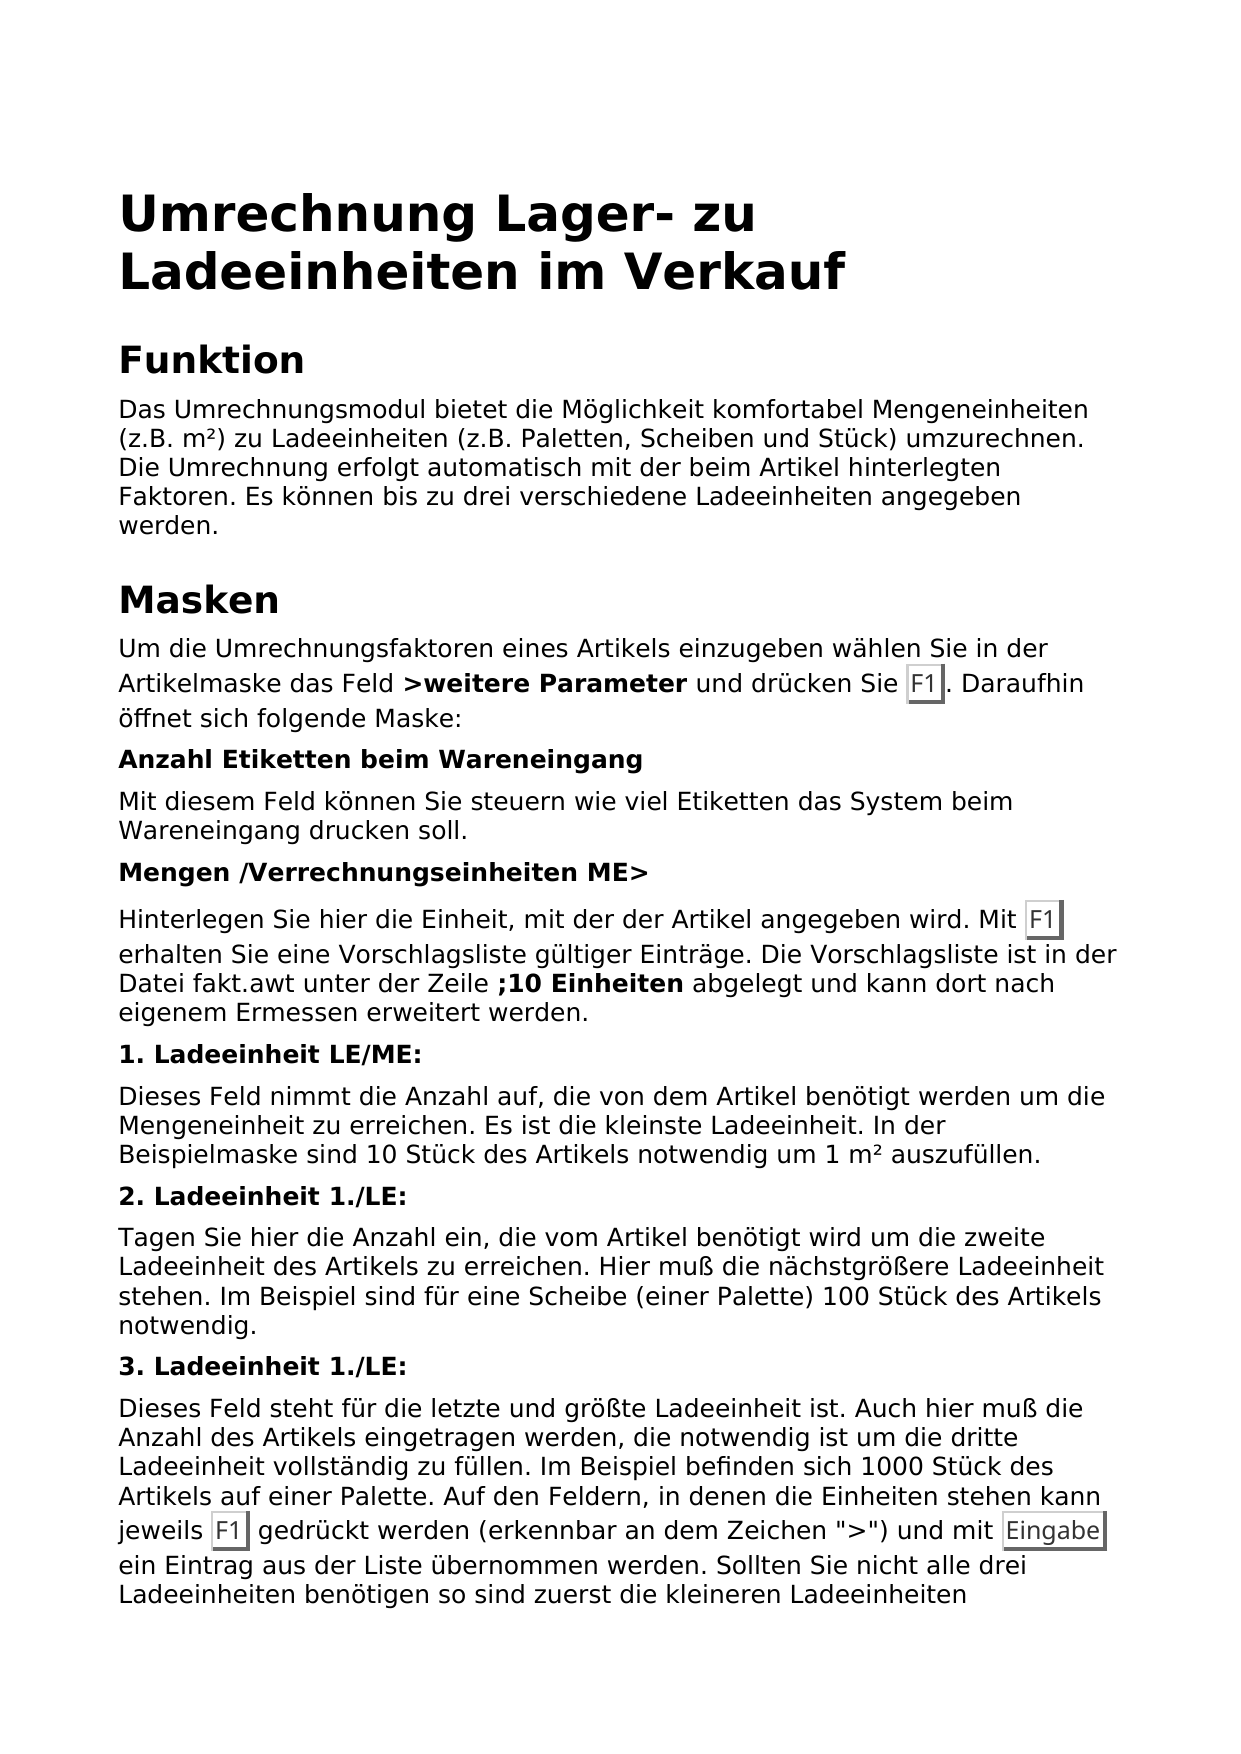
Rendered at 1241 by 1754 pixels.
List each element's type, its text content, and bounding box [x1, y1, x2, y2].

subtitle Funktion [118, 339, 1122, 382]
text 2. Ladeeinheit 1./LE: [118, 1182, 1122, 1211]
text Tagen Sie hier die Anzahl ein, die vom Artikel benötigt wird um die zweite Ladeein­heit des Artikels zu erreichen. Hier muß die nächstgrößere Ladeeinheit stehen. Im Beispiel sind für eine Scheibe (einer Palette) 100 Stück des Artikels notwendig. [118, 1223, 1122, 1340]
text Mit diesem Feld können Sie steuern wie viel Etiketten das System beim Warenein­gang drucken soll. [118, 787, 1122, 846]
text Um die Umrechnungsfaktoren eines Artikels einzugeben wählen Sie in der Artikelmaske das Feld >weitere Parameter und drücken Sie F1. Daraufhin öffnet sich folgende Maske: [118, 634, 1122, 733]
subtitle Umrechnung Lager- zu Ladeeinheiten im Verkauf [118, 185, 1122, 301]
text Mengen /Verrechnungseinheiten ME> [118, 858, 1122, 887]
text Anzahl Etiketten beim Wareneingang [118, 746, 1122, 775]
subtitle Masken [118, 578, 1122, 622]
text Hinterlegen Sie hier die Einheit, mit der der Artikel angegeben wird. Mit F1 erhalten Sie eine Vorschlagsliste gültiger Einträge. Die Vorschlagsliste ist in der Datei fakt.awt unter der Zeile ;10 Einheiten abgelegt und kann dort nach eigenem Ermes­sen erweitert werden. [118, 900, 1122, 1027]
text Dieses Feld steht für die letzte und größte Ladeeinheit ist. Auch hier muß die Anzahl des Artikels eingetragen werden, die notwendig ist um die dritte Ladeeinheit voll­ständig zu füllen. Im Beispiel befinden sich 1000 Stück des Artikels auf einer Palette. Auf den Feldern, in denen die Einheiten stehen kann jeweils F1 gedrückt werden (erkennbar an dem Zeichen ">") und mit Eingabe ein Eintrag aus der Liste übernommen werden. Sollten Sie nicht alle drei Ladeeinheiten benötigen so sind zuerst die kleineren Ladeeinheiten [118, 1394, 1122, 1609]
text ﻿ [118, 118, 1122, 147]
text Das Umrechnungsmodul bietet die Möglichkeit komfortabel Mengeneinheiten (z.B. m²) zu Ladeeinheiten (z.B. Paletten, Scheiben und Stück) umzurechnen. Die Umrechnung erfolgt automatisch mit der beim Artikel hinterlegten Faktoren. Es können bis zu drei ver­schiedene Ladeeinheiten angegeben werden. [118, 395, 1122, 541]
text 3. Ladeeinheit 1./LE: [118, 1352, 1122, 1382]
text 1. Ladeeinheit LE/ME: [118, 1040, 1122, 1069]
text Dieses Feld nimmt die Anzahl auf, die von dem Artikel benötigt werden um die Men­geneinheit zu erreichen. Es ist die kleinste Ladeeinheit. In der Beispielmaske sind 10 Stück des Artikels notwendig um 1 m² auszufüllen. [118, 1082, 1122, 1169]
